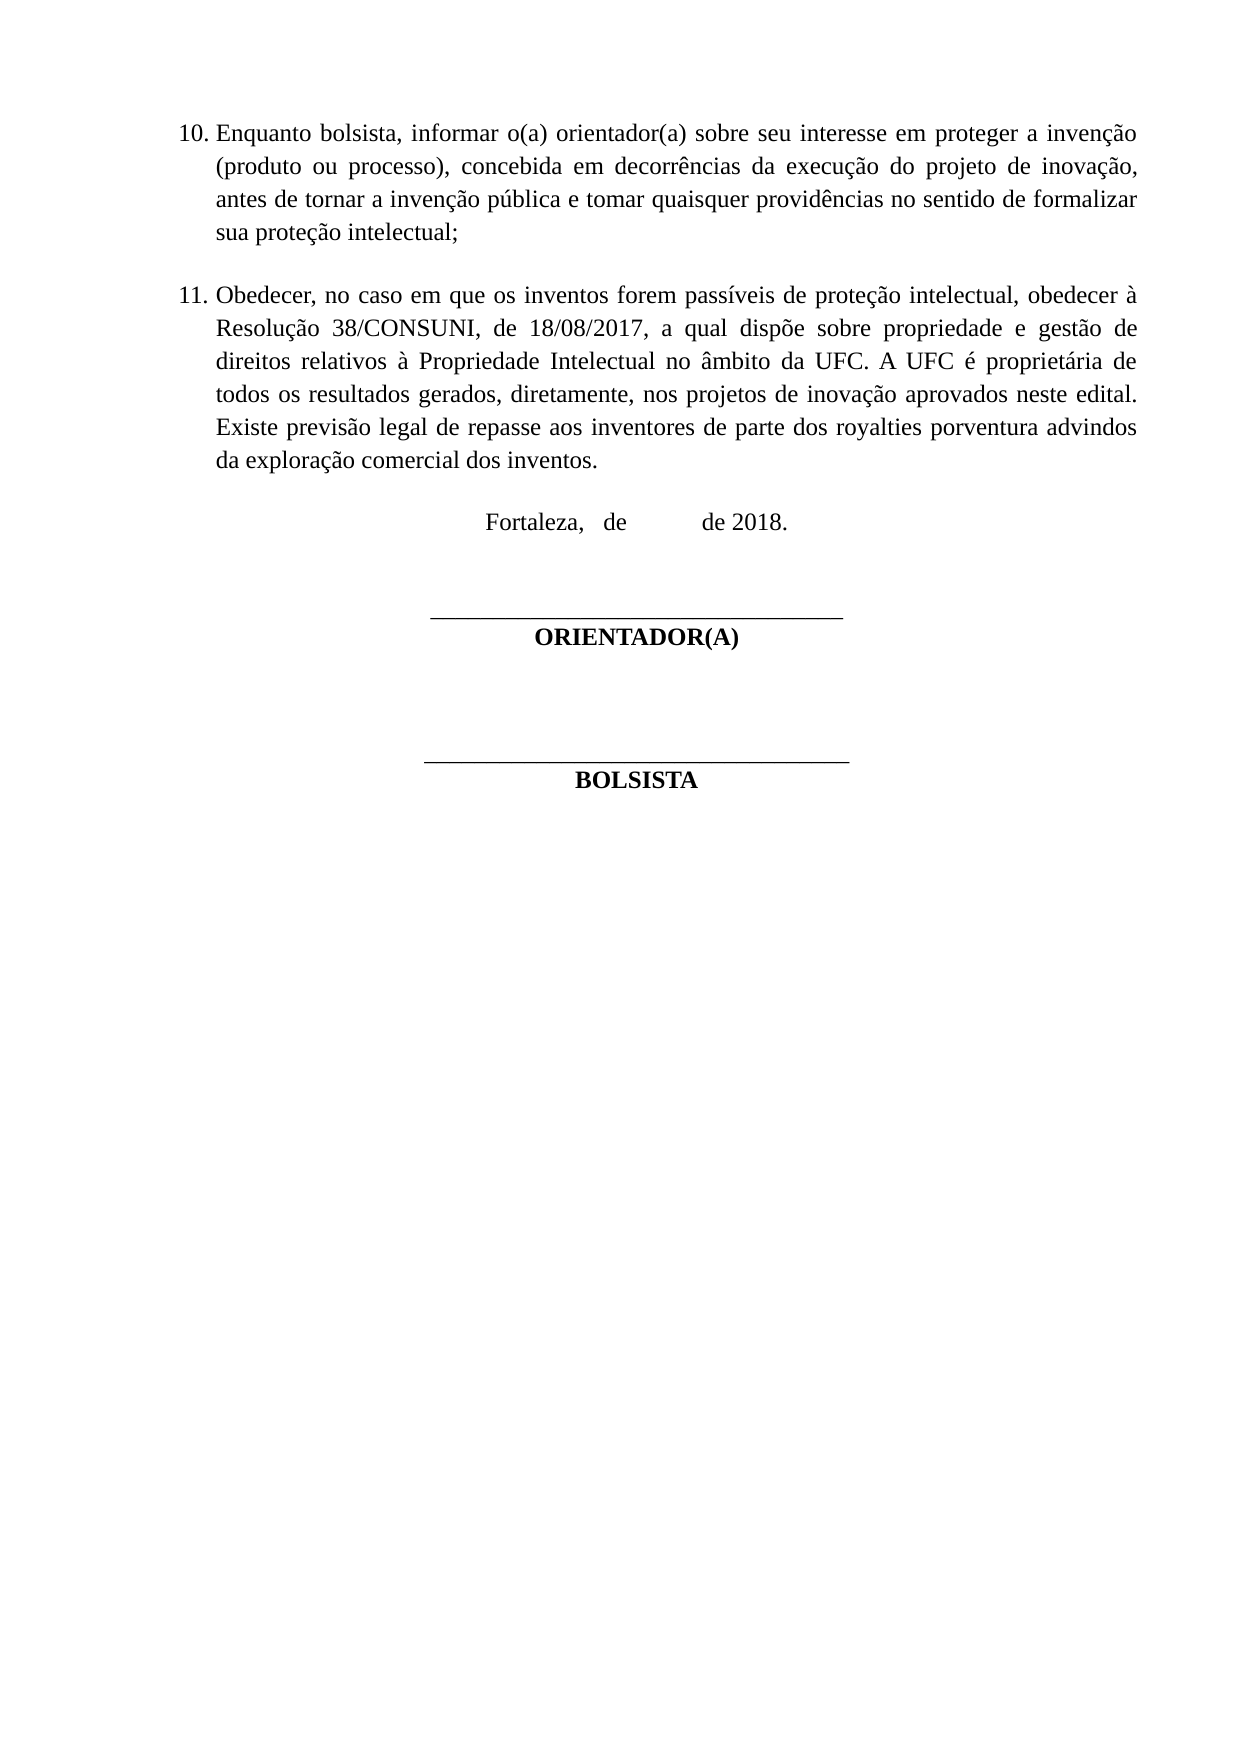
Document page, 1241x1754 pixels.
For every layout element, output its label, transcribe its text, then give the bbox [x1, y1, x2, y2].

text BOLSISTA [141, 765, 1132, 794]
text _________________________________ [141, 593, 1132, 622]
list Obedecer, no caso em que os inventos forem passíveis de proteção intelectual, obedecer à Resolução 38/CONSUNI, de 18/08/2017, a qual dispõe sobre propriedade e gestão de direitos relativos à Propriedade Intelectual no âmbito da UFC. A UFC é proprietária de todos os resultados gerados, diretamente, nos projetos de inovação aprovados neste edital. Existe previsão legal de repasse aos inventores de parte dos royalties porventura advindos da exploração comercial dos inventos. [178, 280, 1138, 473]
text __________________________________ [141, 737, 1132, 765]
list Enquanto bolsista, informar o(a) orientador(a) sobre seu interesse em proteger a invenção (produto ou processo), concebida em decorrências da execução do projeto de inovação, antes de tornar a invenção pública e tomar quaisquer providências no sentido de formalizar sua proteção intelectual; [178, 118, 1138, 246]
text Fortaleza, de de 2018. [141, 507, 1132, 535]
text ORIENTADOR(A) [141, 622, 1132, 650]
